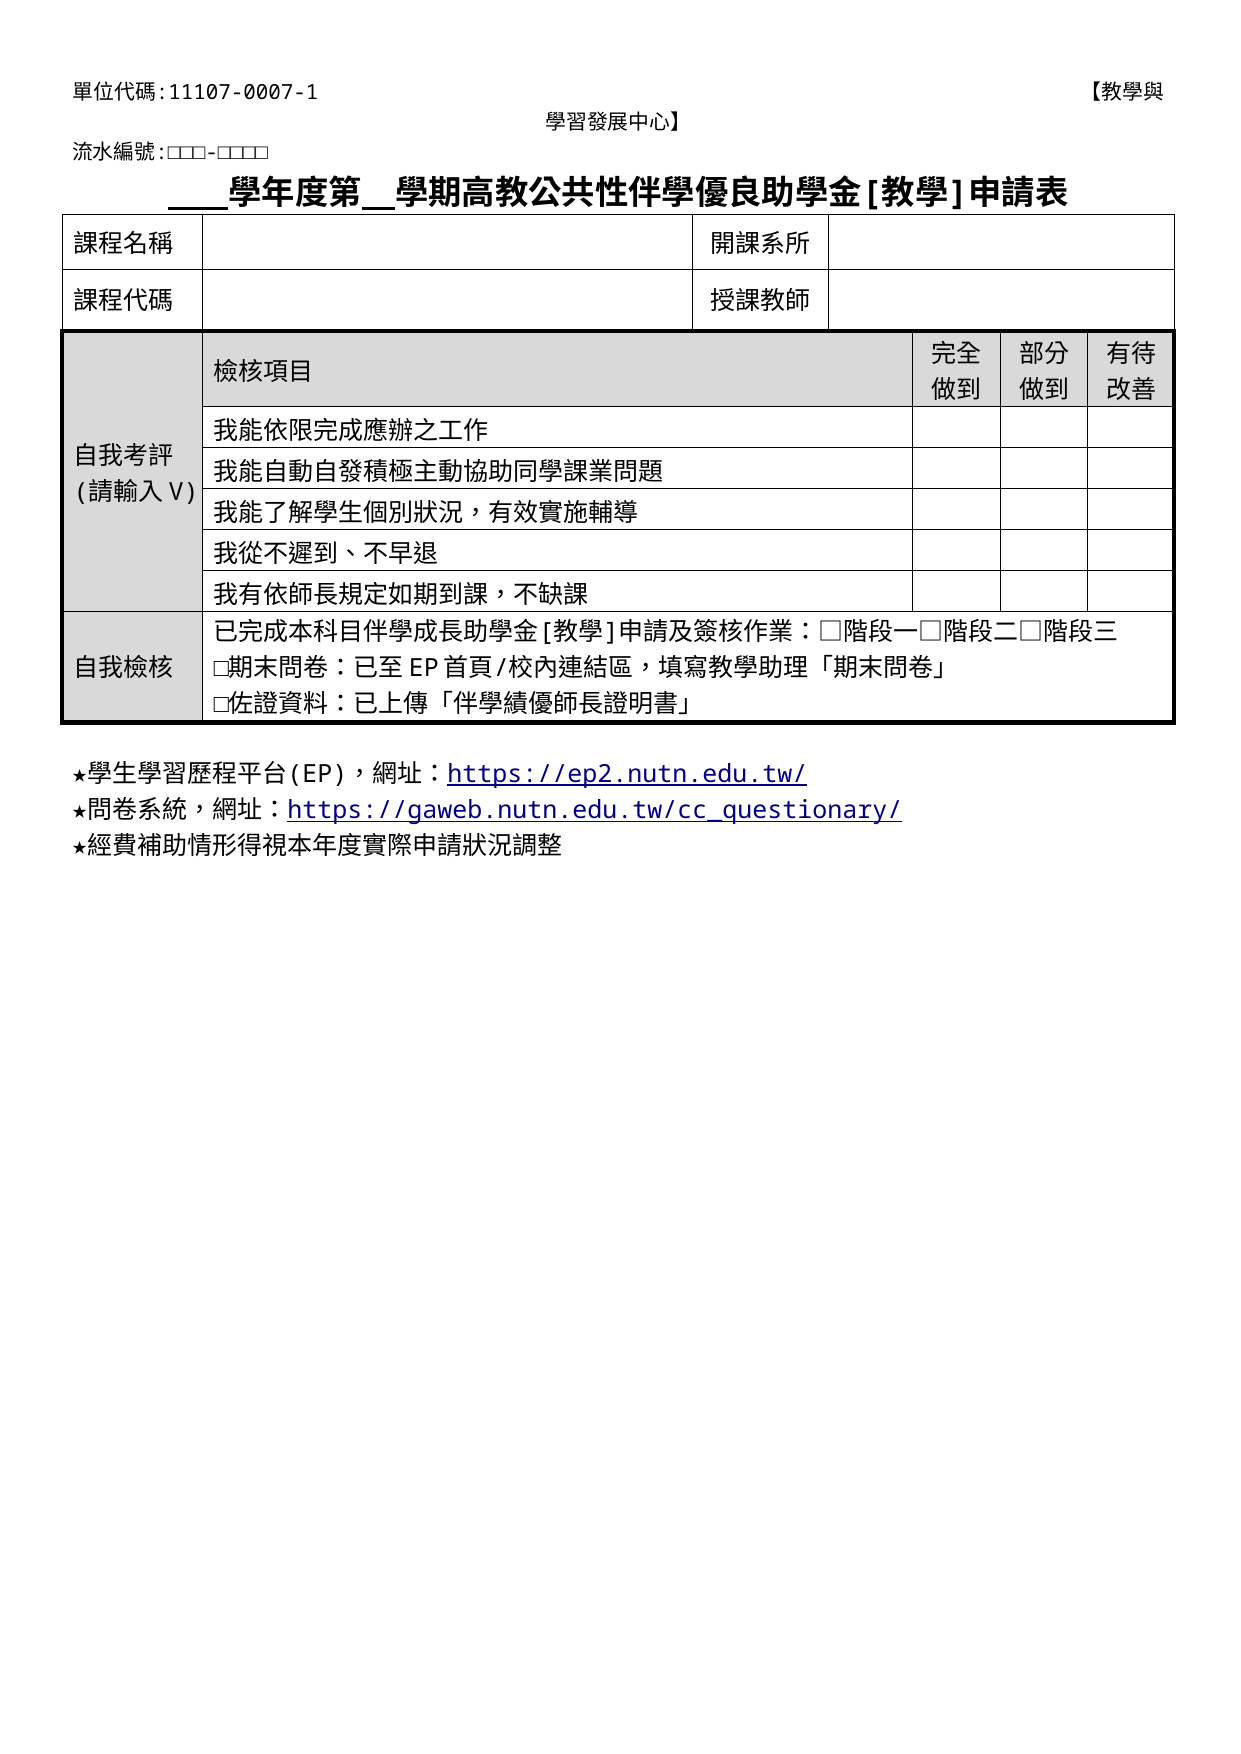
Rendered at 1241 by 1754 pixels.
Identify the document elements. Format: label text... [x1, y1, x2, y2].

text 學年度第 學期高教公共性伴學優良助學金[教學]申請表 [72, 166, 1164, 214]
table_cell 部分 做到 [1001, 333, 1087, 406]
text ★問卷系統，網址：https://gaweb.nutn.edu.tw/cc_questionary/ [72, 789, 1164, 826]
table_cell 我有依師長規定如期到課，不缺課 [203, 571, 912, 611]
table_cell 自我考評 (請輸入V) [64, 333, 202, 611]
table_cell [913, 530, 1000, 569]
table_cell 有待 改善 [1088, 333, 1172, 406]
text ★經費補助情形得視本年度實際申請狀況調整 [72, 826, 1164, 862]
table_cell 我從不遲到、不早退 [203, 530, 912, 569]
table_header 課程名稱 [63, 215, 202, 269]
table_cell [1001, 407, 1087, 447]
table_cell 完全 做到 [913, 333, 1000, 406]
table_cell [1088, 407, 1172, 447]
table_header [829, 215, 1174, 269]
table_cell [1001, 489, 1087, 529]
table_cell [1001, 448, 1087, 488]
table_cell 課程代碼 [63, 270, 202, 329]
table_cell [829, 270, 1174, 329]
table_cell [1088, 448, 1172, 488]
table_cell 我能了解學生個別狀況，有效實施輔導 [203, 489, 912, 529]
table_cell 授課教師 [693, 270, 828, 329]
table_cell [1088, 530, 1172, 569]
table_cell 我能依限完成應辦之工作 [203, 407, 912, 447]
text ★學生學習歷程平台(EP)，網址：https://ep2.nutn.edu.tw/ [72, 753, 1164, 789]
table_header 開課系所 [693, 215, 828, 269]
table_cell 我能自動自發積極主動協助同學課業問題 [203, 448, 912, 488]
table_cell [1001, 571, 1087, 611]
table_cell [1088, 571, 1172, 611]
table_cell [1001, 530, 1087, 569]
table_cell 已完成本科目伴學成長助學金[教學]申請及簽核作業：□階段一□階段二□階段三 □期末問卷：已至EP首頁/校內連結區，填寫教學助理「期末問卷」 □佐證資料：已上傳「伴學績優師長證明書」 [203, 612, 1172, 720]
table_cell [913, 407, 1000, 447]
table_cell 檢核項目 [203, 333, 912, 406]
table_cell [913, 571, 1000, 611]
table_cell [913, 489, 1000, 529]
table_cell [1088, 489, 1172, 529]
table_cell 自我檢核 [64, 612, 202, 720]
table_cell [203, 270, 692, 329]
table_cell [913, 448, 1000, 488]
table_header [203, 215, 692, 269]
